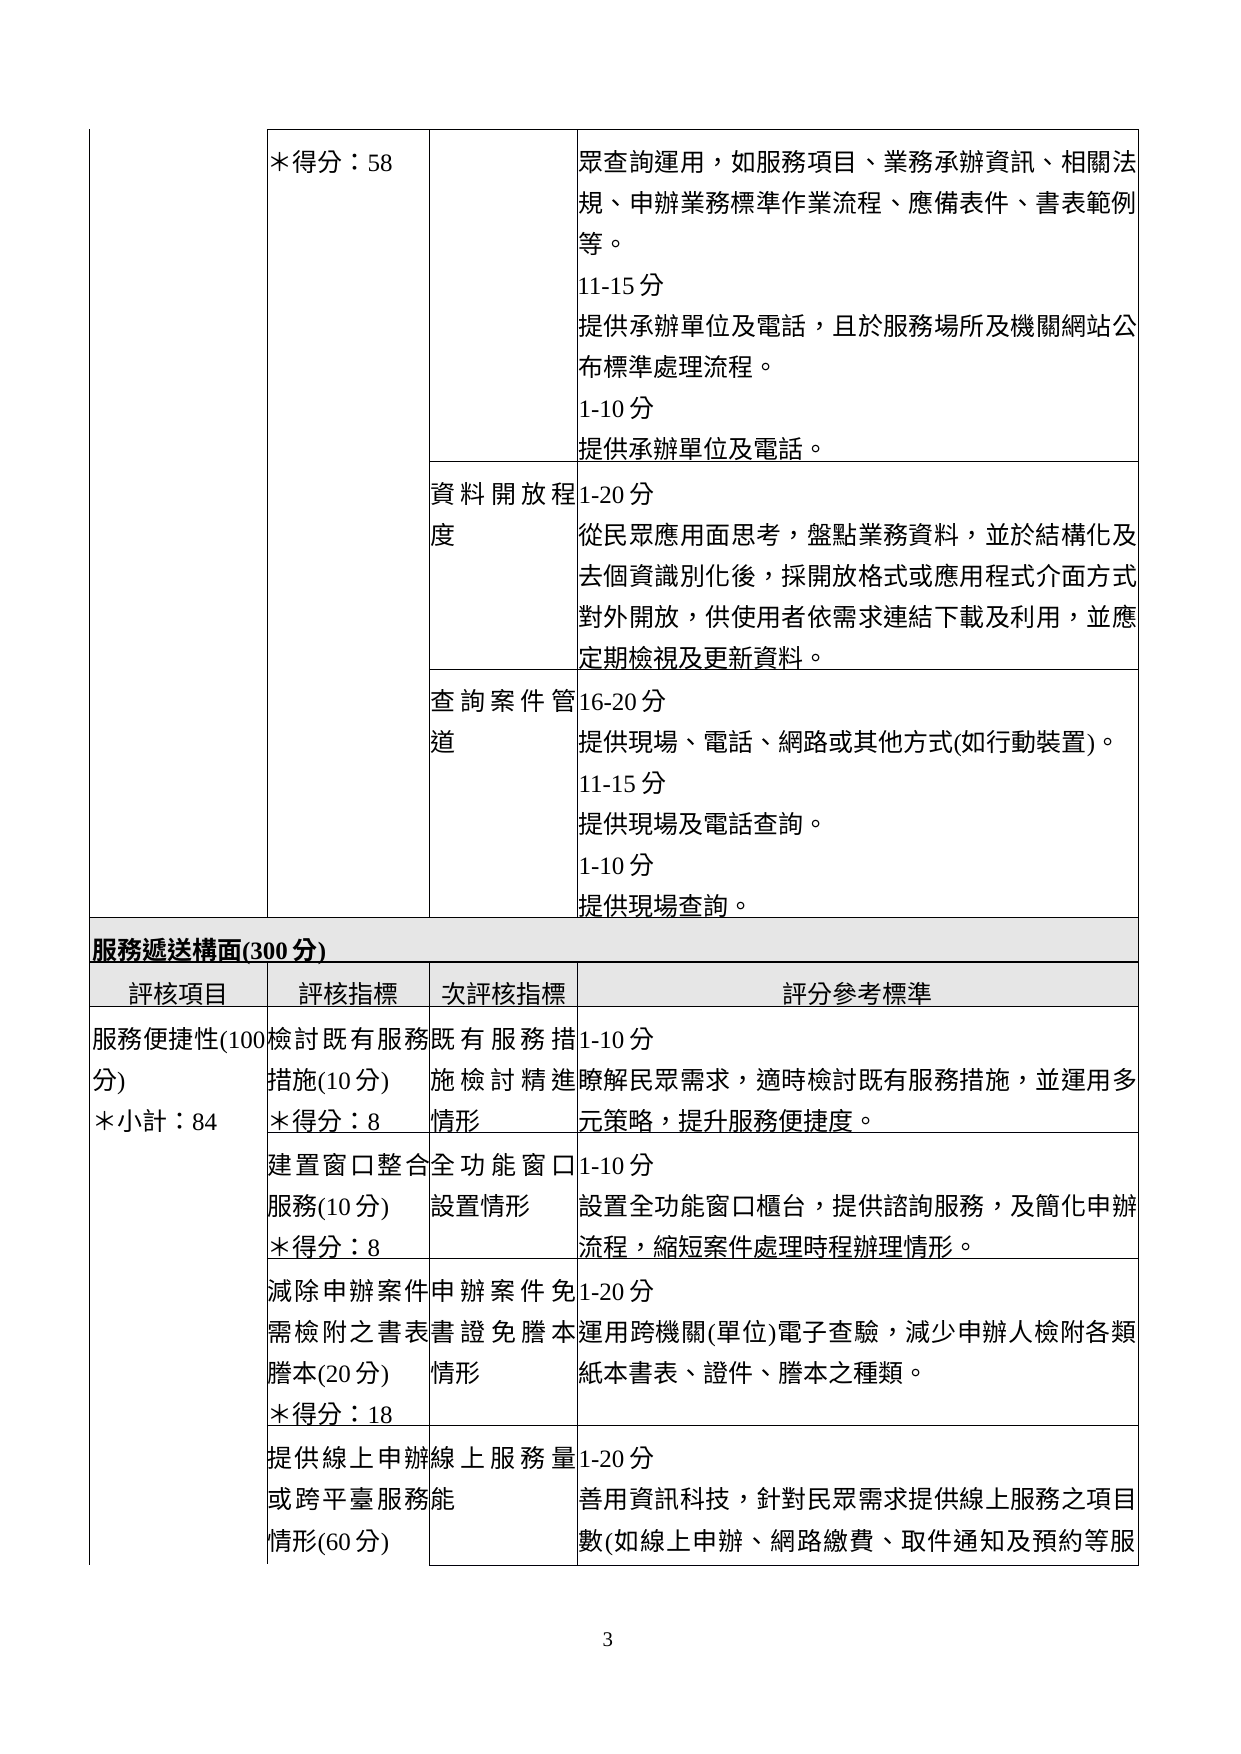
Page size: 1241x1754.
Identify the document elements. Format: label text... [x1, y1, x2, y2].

table_cell 1-10分 設置全功能窗口櫃台，提供諮詢服務，及簡化申辦流程，縮短案件處理時程辦理情形。 [578, 1133, 1138, 1258]
table_cell [268, 461, 429, 669]
table_cell 提供線上申辦或跨平臺服務情形(60分) [268, 1426, 429, 1564]
table_cell 次評核指標 [430, 963, 577, 1006]
table_cell 服務遞送構面(300分) [90, 918, 1138, 961]
table_cell 查詢案件管道 [430, 670, 577, 917]
table_cell 資料開放程度 [430, 462, 577, 669]
table_cell 評核項目 [90, 963, 267, 1006]
table_cell 服務便捷性(100分) ＊小計：84 [90, 1007, 267, 1564]
table_cell ＊得分：58 [268, 130, 429, 461]
table_cell 1-20分 善用資訊科技，針對民眾需求提供線上服務之項目數(如線上申辦、網路繳費、取件通知及預約等服 [578, 1426, 1138, 1564]
table_cell 線上服務量能 [430, 1426, 577, 1564]
table_cell 建置窗口整合服務(10分) ＊得分：8 [268, 1133, 429, 1258]
table_cell 16-20分 提供現場、電話、網路或其他方式(如行動裝置)。 11-15分 提供現場及電話查詢。 1-10分 提供現場查詢。 [578, 670, 1138, 917]
table_cell 1-10分 瞭解民眾需求，適時檢討既有服務措施，並運用多元策略，提升服務便捷度。 [578, 1007, 1138, 1132]
table_cell [430, 130, 577, 461]
table_cell 1-20分 從民眾應用面思考，盤點業務資料，並於結構化及去個資識別化後，採開放格式或應用程式介面方式對外開放，供使用者依需求連結下載及利用，並應定期檢視及更新資料。 [578, 462, 1138, 669]
table_cell 既有服務措施檢討精進情形 [430, 1007, 577, 1132]
table_cell 評分參考標準 [578, 963, 1138, 1006]
table_cell [90, 129, 267, 669]
table_cell 全功能窗口設置情形 [430, 1133, 577, 1258]
table_cell 減除申辦案件需檢附之書表謄本(20分) ＊得分：18 [268, 1259, 429, 1425]
table_cell 申辦案件免書證免謄本情形 [430, 1259, 577, 1425]
table_cell [268, 669, 429, 917]
table_cell 1-20分 運用跨機關(單位)電子查驗，減少申辦人檢附各類紙本書表、證件、謄本之種類。 [578, 1259, 1138, 1425]
table_cell 檢討既有服務措施(10分) ＊得分：8 [268, 1007, 429, 1132]
table_cell 評核指標 [268, 963, 429, 1006]
table_cell 眾查詢運用，如服務項目、業務承辦資訊、相關法規、申辦業務標準作業流程、應備表件、書表範例等。 11-15分 提供承辦單位及電話，且於服務場所及機關網站公布標準處理流程。 1-10分 提供承辦單位及電話。 [578, 130, 1138, 461]
table_cell [90, 669, 267, 917]
